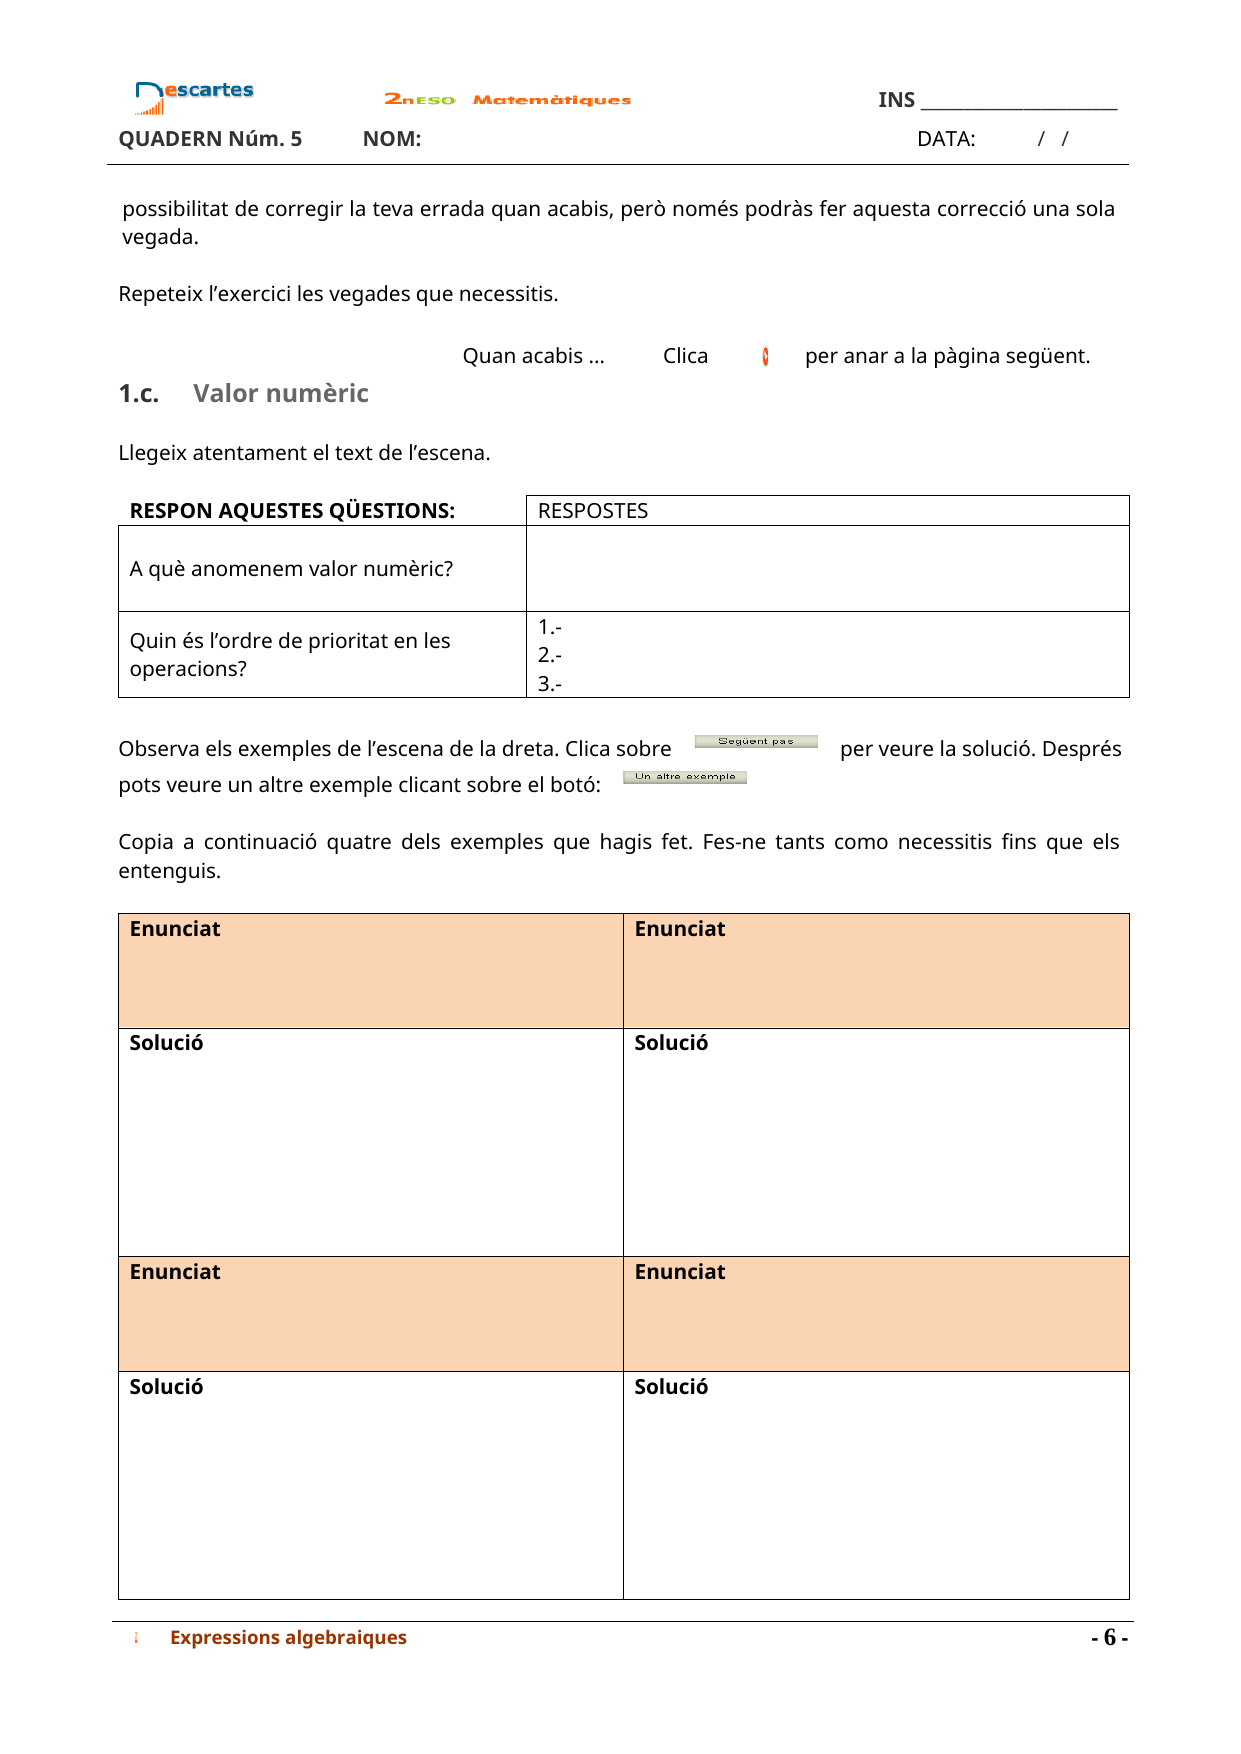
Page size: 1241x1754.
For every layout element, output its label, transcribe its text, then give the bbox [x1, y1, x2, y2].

table_cell possibilitat de corregir la teva errada quan acabis, però només podràs fer aquesta correcció una sola vegada. [111, 194, 1129, 251]
table_header per anar a la pàgina següent. [798, 336, 1133, 375]
picture [694, 735, 818, 748]
text Copia a continuació quatre dels exemples que hagis fet. Fes-ne tants como necessitis fins que els entenguis. [118, 827, 1122, 884]
table_cell Solució [119, 1372, 623, 1599]
table_cell Solució [624, 1372, 1129, 1599]
table_header Clica [656, 336, 738, 375]
table_cell Solució [624, 1029, 1129, 1256]
picture [134, 82, 257, 115]
table_cell A què anomenem valor numèric? [119, 526, 526, 611]
list Valor numèric [118, 375, 1122, 409]
text Observa els exemples de l’escena de la dreta. Clica sobre per veure la solució. Després pots veure un altre exemple clicant sobre el botó: [118, 727, 1122, 799]
text Llegeix atentament el text de l’escena. [118, 438, 1122, 467]
table_header Enunciat [119, 914, 623, 1027]
table_cell Quin és l’ordre de prioritat en les operacions? [119, 612, 526, 697]
picture [134, 1631, 138, 1643]
table_cell [527, 526, 1129, 611]
table_header Enunciat [624, 914, 1129, 1027]
table_cell Enunciat [119, 1257, 623, 1371]
table_cell Enunciat [624, 1257, 1129, 1371]
table_header RESPON AQUESTES QÜESTIONS: [118, 495, 526, 524]
table_header [738, 336, 797, 375]
table_header RESPOSTES [527, 496, 1129, 524]
table_cell [107, 194, 111, 251]
picture [623, 771, 747, 784]
table_cell 1.- 2.- 3.- [527, 612, 1129, 697]
picture [762, 345, 769, 367]
table_header Quan acabis … [111, 336, 656, 375]
text Repeteix l’exercici les vegades que necessitis. [118, 279, 1122, 308]
table_cell Solució [119, 1029, 623, 1256]
